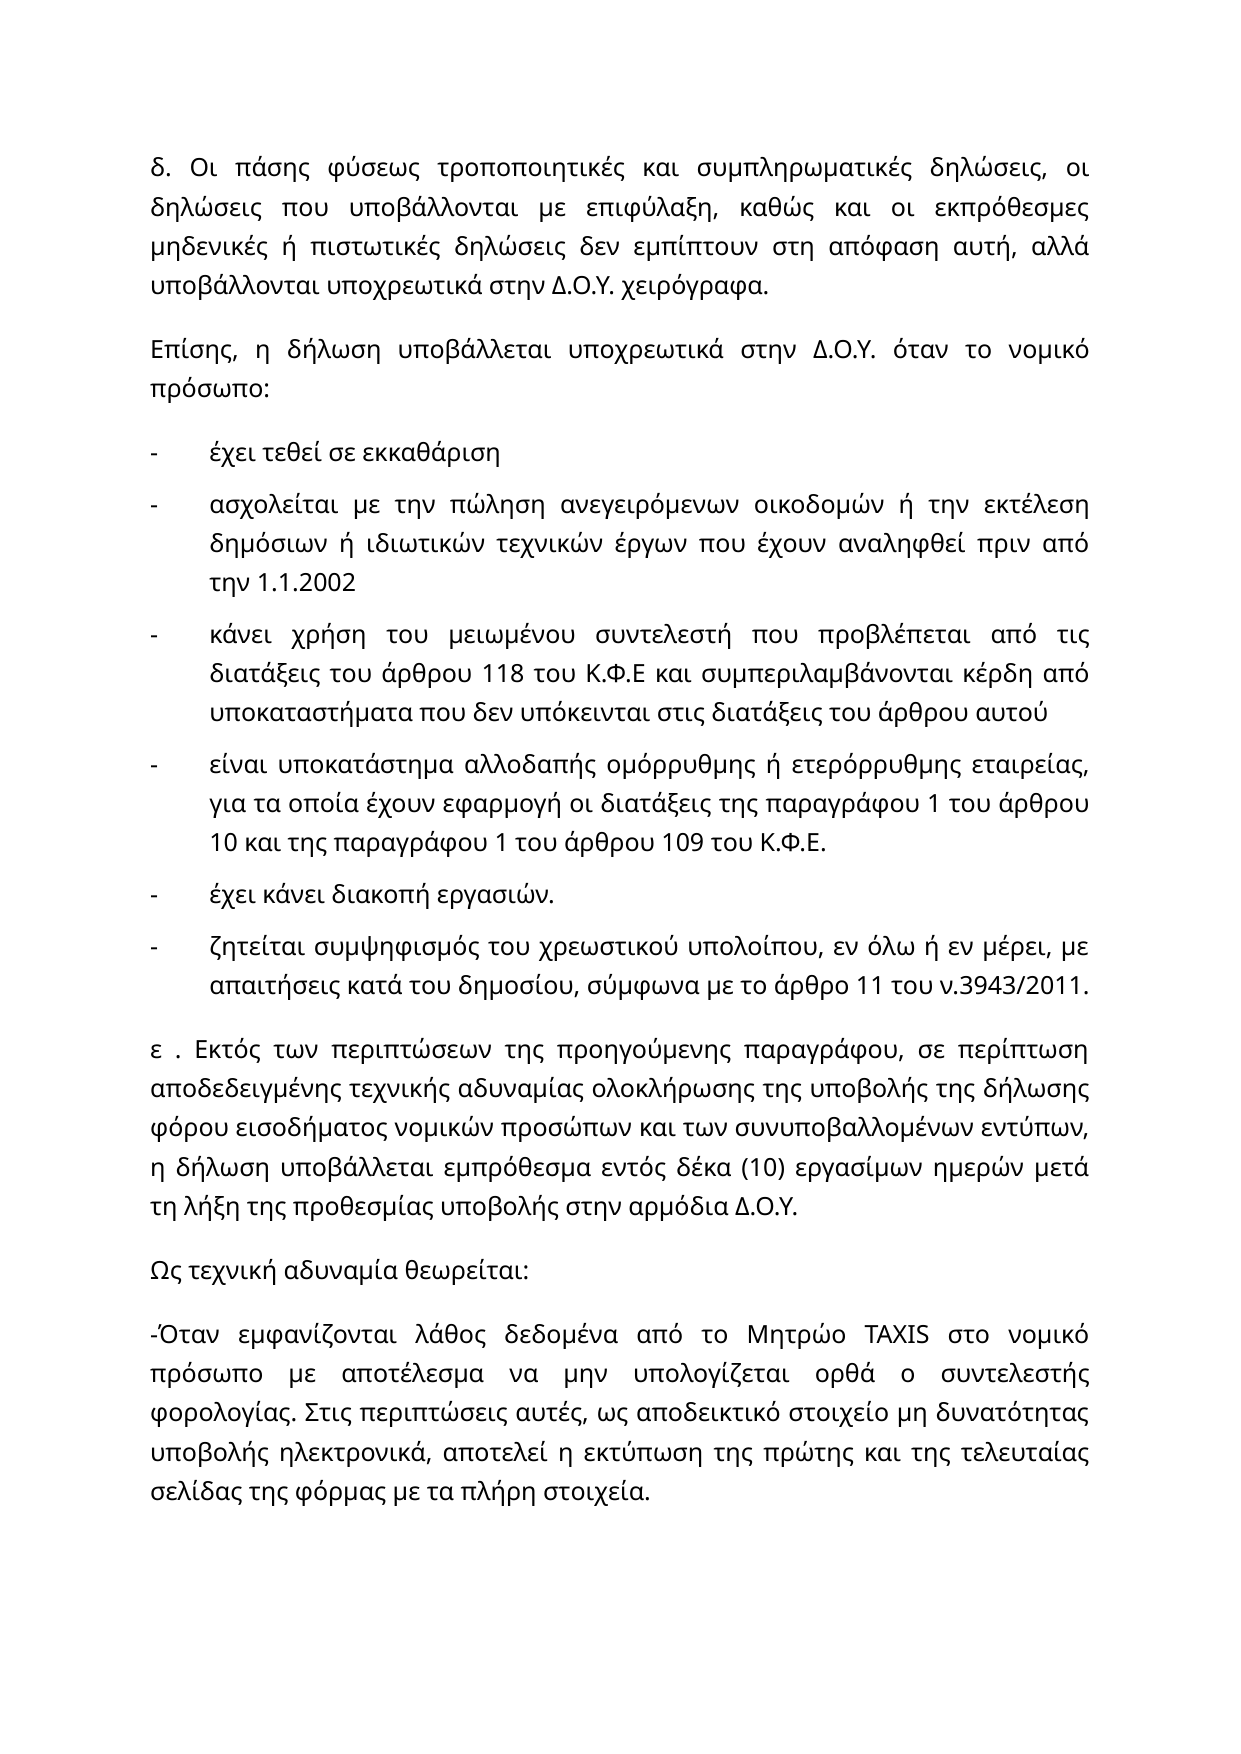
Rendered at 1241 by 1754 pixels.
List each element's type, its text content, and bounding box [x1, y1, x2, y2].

list - είναι υποκατάστημα αλλοδαπής ομόρρυθμης ή ετερόρρυθμης εταιρείας, για τα οποία έχουν εφαρμογή οι διατάξεις της παραγράφου 1 του άρθρου 10 και της παραγράφου 1 του άρθρου 109 του Κ.Φ.Ε. [150, 747, 1090, 859]
text δ. Οι πάσης φύσεως τροποποιητικές και συμπληρωματικές δηλώσεις, οι δηλώσεις που υποβάλλονται με επιφύλαξη, καθώς και οι εκπρόθεσμες μηδενικές ή πιστωτικές δηλώσεις δεν εμπίπτουν στη απόφαση αυτή, αλλά υποβάλλονται υποχρεωτικά στην Δ.Ο.Υ. χειρόγραφα. [150, 150, 1090, 302]
text ε . Εκτός των περιπτώσεων της προηγούμενης παραγράφου, σε περίπτωση αποδεδειγμένης τεχνικής αδυναμίας ολοκλήρωσης της υποβολής της δήλωσης φόρου εισοδήματος νομικών προσώπων και των συνυποβαλλομένων εντύπων, η δήλωση υποβάλλεται εμπρόθεσμα εντός δέκα (10) εργασίμων ημερών μετά τη λήξη της προθεσμίας υποβολής στην αρμόδια Δ.Ο.Υ. [150, 1032, 1090, 1222]
text -Όταν εμφανίζονται λάθος δεδομένα από το Mητρώο TAXIS στο νομικό πρόσωπο με αποτέλεσμα να μην υπολογίζεται ορθά ο συντελεστής φορολογίας. Στις περιπτώσεις αυτές, ως αποδεικτικό στοιχείο μη δυνατότητας υποβολής ηλεκτρονικά, αποτελεί η εκτύπωση της πρώτης και της τελευταίας σελίδας της φόρμας με τα πλήρη στοιχεία. [150, 1317, 1090, 1507]
list - έχει τεθεί σε εκκαθάριση [150, 435, 1090, 469]
list - κάνει χρήση του μειωμένου συντελεστή που προβλέπεται από τις διατάξεις του άρθρου 118 του Κ.Φ.Ε και συμπεριλαμβάνονται κέρδη από υποκαταστήματα που δεν υπόκεινται στις διατάξεις του άρθρου αυτού [150, 617, 1090, 729]
text Ως τεχνική αδυναμία θεωρείται: [150, 1252, 1090, 1287]
list - ζητείται συμψηφισμός του χρεωστικού υπολοίπου, εν όλω ή εν μέρει, με απαιτήσεις κατά του δημοσίου, σύμφωνα με το άρθρο 11 του ν.3943/2011. [150, 928, 1090, 1002]
list - ασχολείται με την πώληση ανεγειρόμενων οικοδομών ή την εκτέλεση δημόσιων ή ιδιωτικών τεχνικών έργων που έχουν αναληφθεί πριν από την 1.1.2002 [150, 487, 1090, 599]
list - έχει κάνει διακοπή εργασιών. [150, 877, 1090, 911]
text Επίσης, η δήλωση υποβάλλεται υποχρεωτικά στην Δ.Ο.Υ. όταν το νομικό πρόσωπο: [150, 332, 1090, 405]
